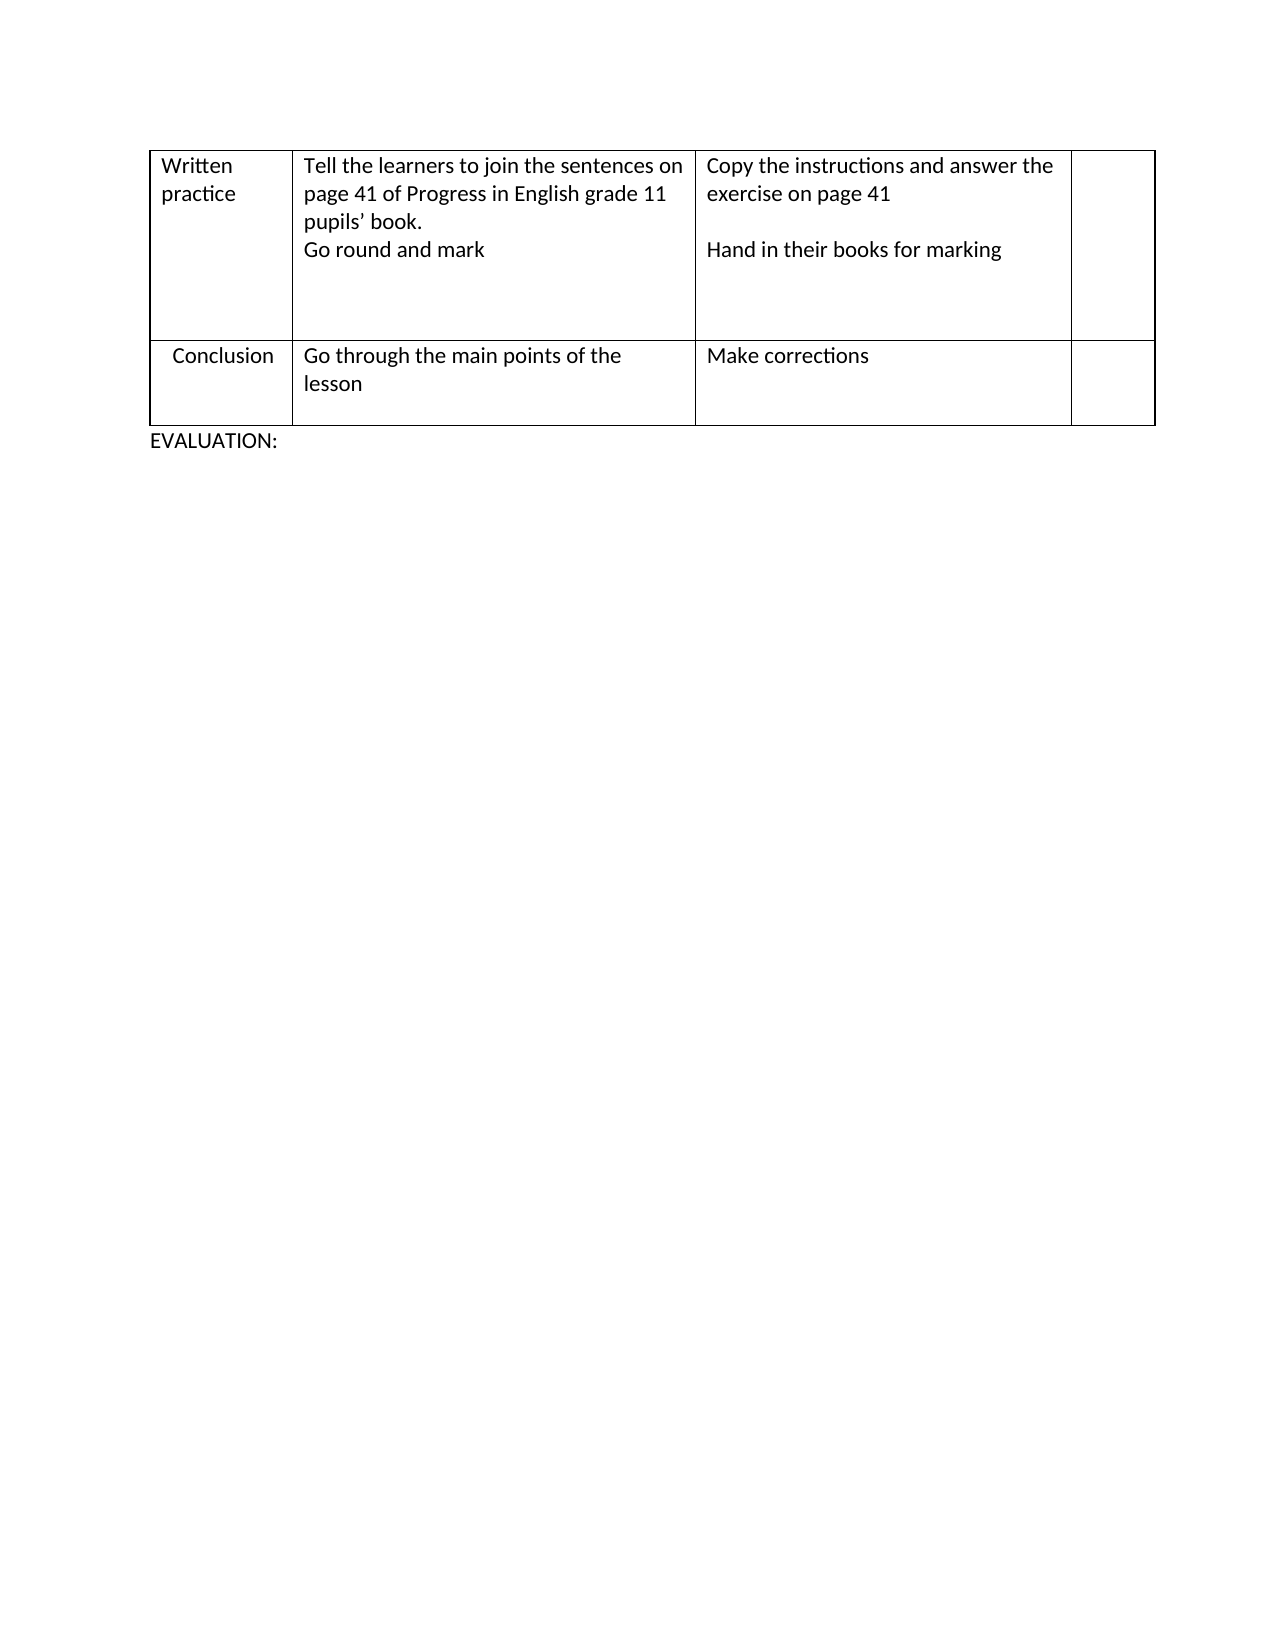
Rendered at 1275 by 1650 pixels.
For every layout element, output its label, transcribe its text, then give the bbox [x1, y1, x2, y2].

table_cell Tell the learners to join the sentences on page 41 of Progress in English grade 11 pupils’ book. Go round and mark [293, 151, 695, 340]
table_cell [1072, 151, 1154, 340]
table_cell Written practice [151, 151, 292, 340]
table_cell Go through the main points of the lesson [293, 341, 695, 425]
table_cell Conclusion [151, 341, 292, 425]
table_cell [1072, 341, 1154, 425]
table_cell Copy the instructions and answer the exercise on page 41 Hand in their books for marking [696, 151, 1071, 340]
text EVALUATION: [150, 426, 1125, 454]
table_cell Make corrections [696, 341, 1071, 425]
